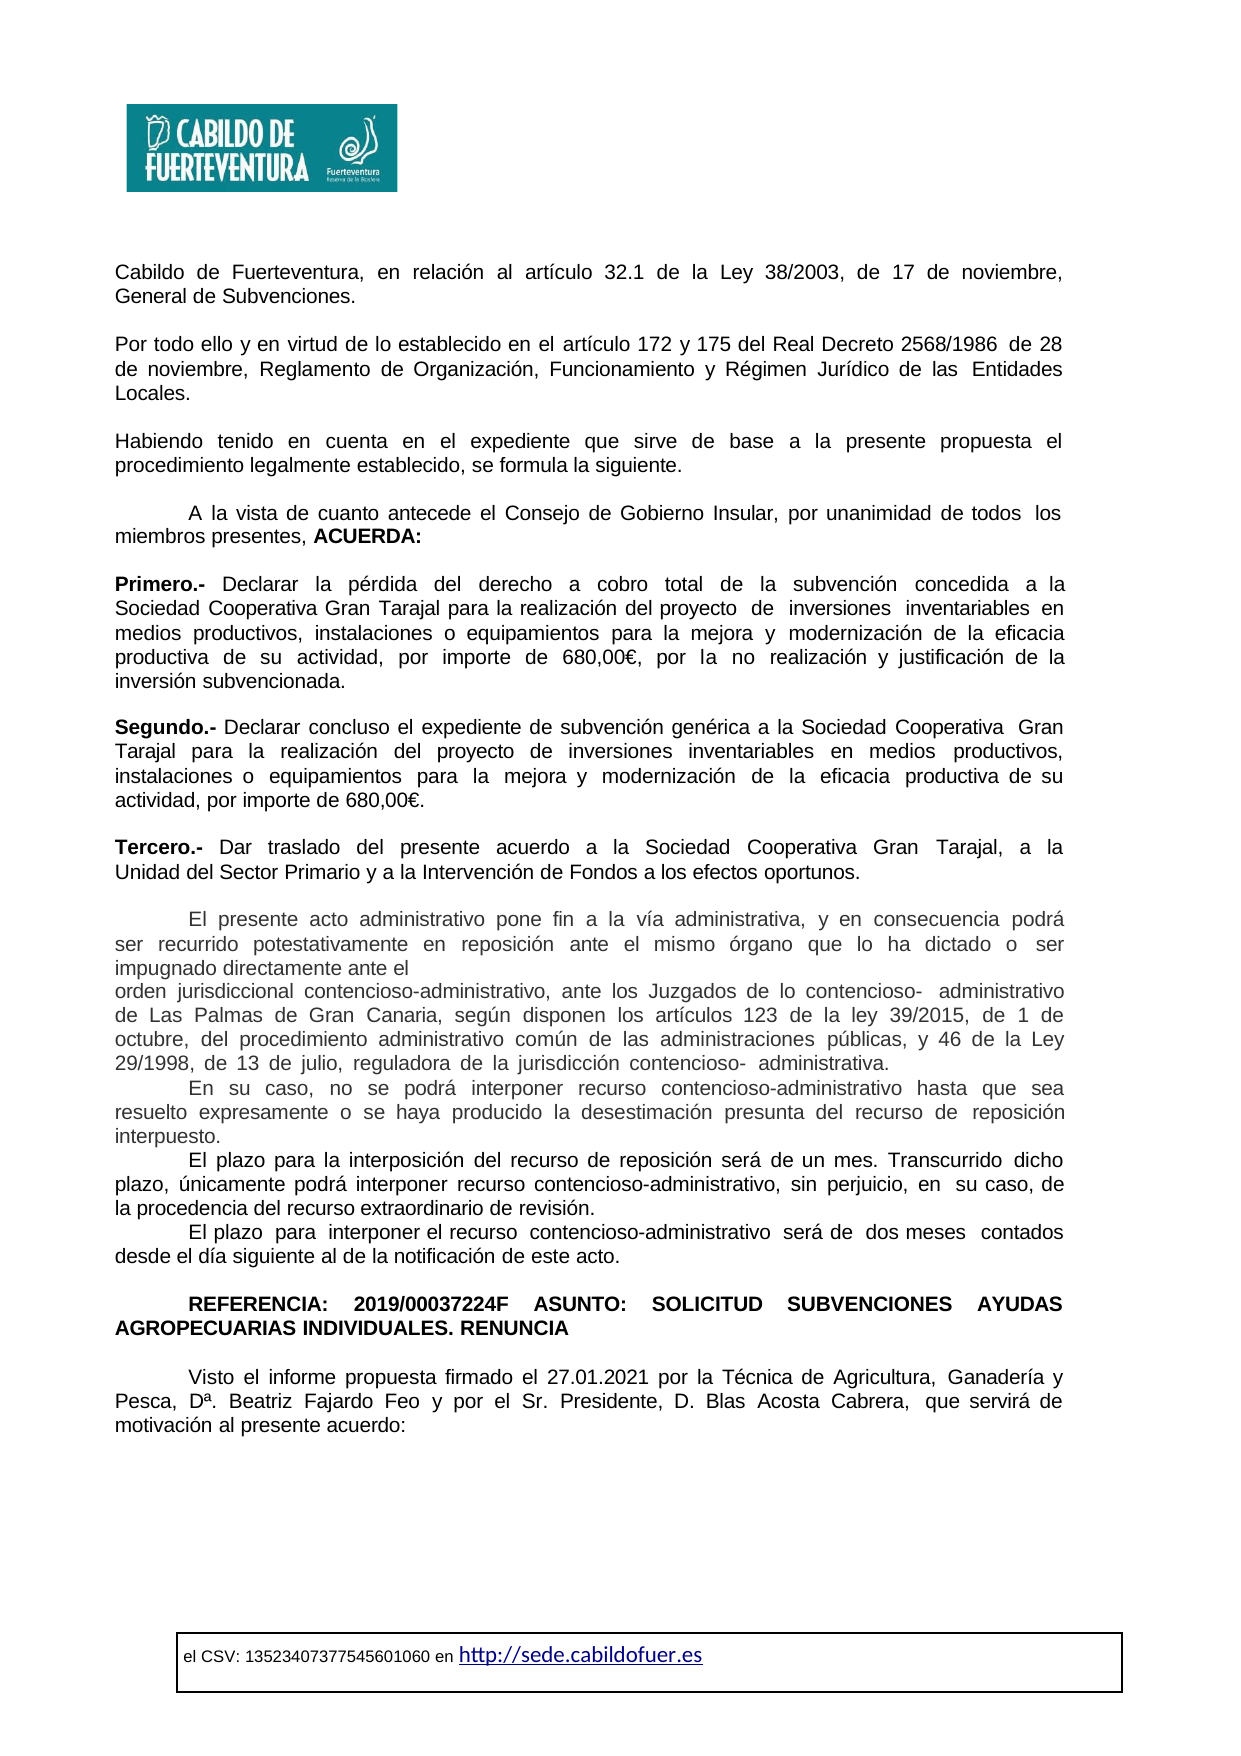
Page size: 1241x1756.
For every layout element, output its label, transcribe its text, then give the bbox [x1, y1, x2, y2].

text Primero.- Declarar la pérdida del derecho a cobro total de la subvención concedida a la Sociedad Cooperativa Gran Tarajal para la realización del proyecto de inversiones inventariables en medios productivos, instalaciones o equipamientos para la mejora y modernización de la eficacia productiva de su actividad, por importe de 680,00€, por la no realización y justificación de la inversión subvencionada. [114, 572, 1065, 693]
text El plazo para la interposición del recurso de reposición será de un mes. Transcurrido dicho plazo, únicamente podrá interponer recurso contencioso-administrativo, sin perjuicio, en su caso, de la procedencia del recurso extraordinario de revisión. [114, 1148, 1064, 1220]
text En su caso, no se podrá interponer recurso contencioso-administrativo hasta que sea resuelto expresamente o se haya producido la desestimación presunta del recurso de reposición interpuesto. [114, 1075, 1065, 1148]
text El plazo para interponer el recurso contencioso-administrativo será de dos meses contados desde el día siguiente al de la notificación de este acto. [114, 1220, 1064, 1268]
text Segundo.- Declarar concluso el expediente de subvención genérica a la Sociedad Cooperativa Gran Tarajal para la realización del proyecto de inversiones inventariables en medios productivos, instalaciones o equipamientos para la mejora y modernización de la eficacia productiva de su actividad, por importe de 680,00€. [114, 715, 1064, 812]
text El presente acto administrativo pone fin a la vía administrativa, y en consecuencia podrá ser recurrido potestativamente en reposición ante el mismo órgano que lo ha dictado o ser impugnado directamente ante el [114, 907, 1064, 979]
text orden jurisdiccional contencioso-administrativo, ante los Juzgados de lo contencioso- administrativo de Las Palmas de Gran Canaria, según disponen los artículos 123 de la ley 39/2015, de 1 de octubre, del procedimiento administrativo común de las administraciones públicas, y 46 de la Ley 29/1998, de 13 de julio, reguladora de la jurisdicción contencioso- administrativa. [114, 980, 1065, 1075]
text A la vista de cuanto antecede el Consejo de Gobierno Insular, por unanimidad de todos los miembros presentes, ACUERDA: [114, 502, 1062, 548]
text Habiendo tenido en cuenta en el expediente que sirve de base a la presente propuesta el procedimiento legalmente establecido, se formula la siguiente. [114, 428, 1062, 477]
text Por todo ello y en virtud de lo establecido en el artículo 172 y 175 del Real Decreto 2568/1986 de 28 de noviembre, Reglamento de Organización, Funcionamiento y Régimen Jurídico de las Entidades Locales. [114, 332, 1063, 404]
subtitle REFERENCIA: 2019/00037224F ASUNTO: SOLICITUD SUBVENCIONES AYUDAS AGROPECUARIAS INDIVIDUALES. RENUNCIA [114, 1291, 1063, 1339]
text Tercero.- Dar traslado del presente acuerdo a la Sociedad Cooperativa Gran Tarajal, a la Unidad del Sector Primario y a la Intervención de Fondos a los efectos oportunos. [114, 835, 1063, 884]
text Visto el informe propuesta firmado el 27.01.2021 por la Técnica de Agricultura, Ganadería y Pesca, Dª. Beatriz Fajardo Feo y por el Sr. Presidente, D. Blas Acosta Cabrera, que servirá de motivación al presente acuerdo: [114, 1364, 1063, 1437]
text Cabildo de Fuerteventura, en relación al artículo 32.1 de la Ley 38/2003, de 17 de noviembre, General de Subvenciones. [114, 260, 1063, 308]
